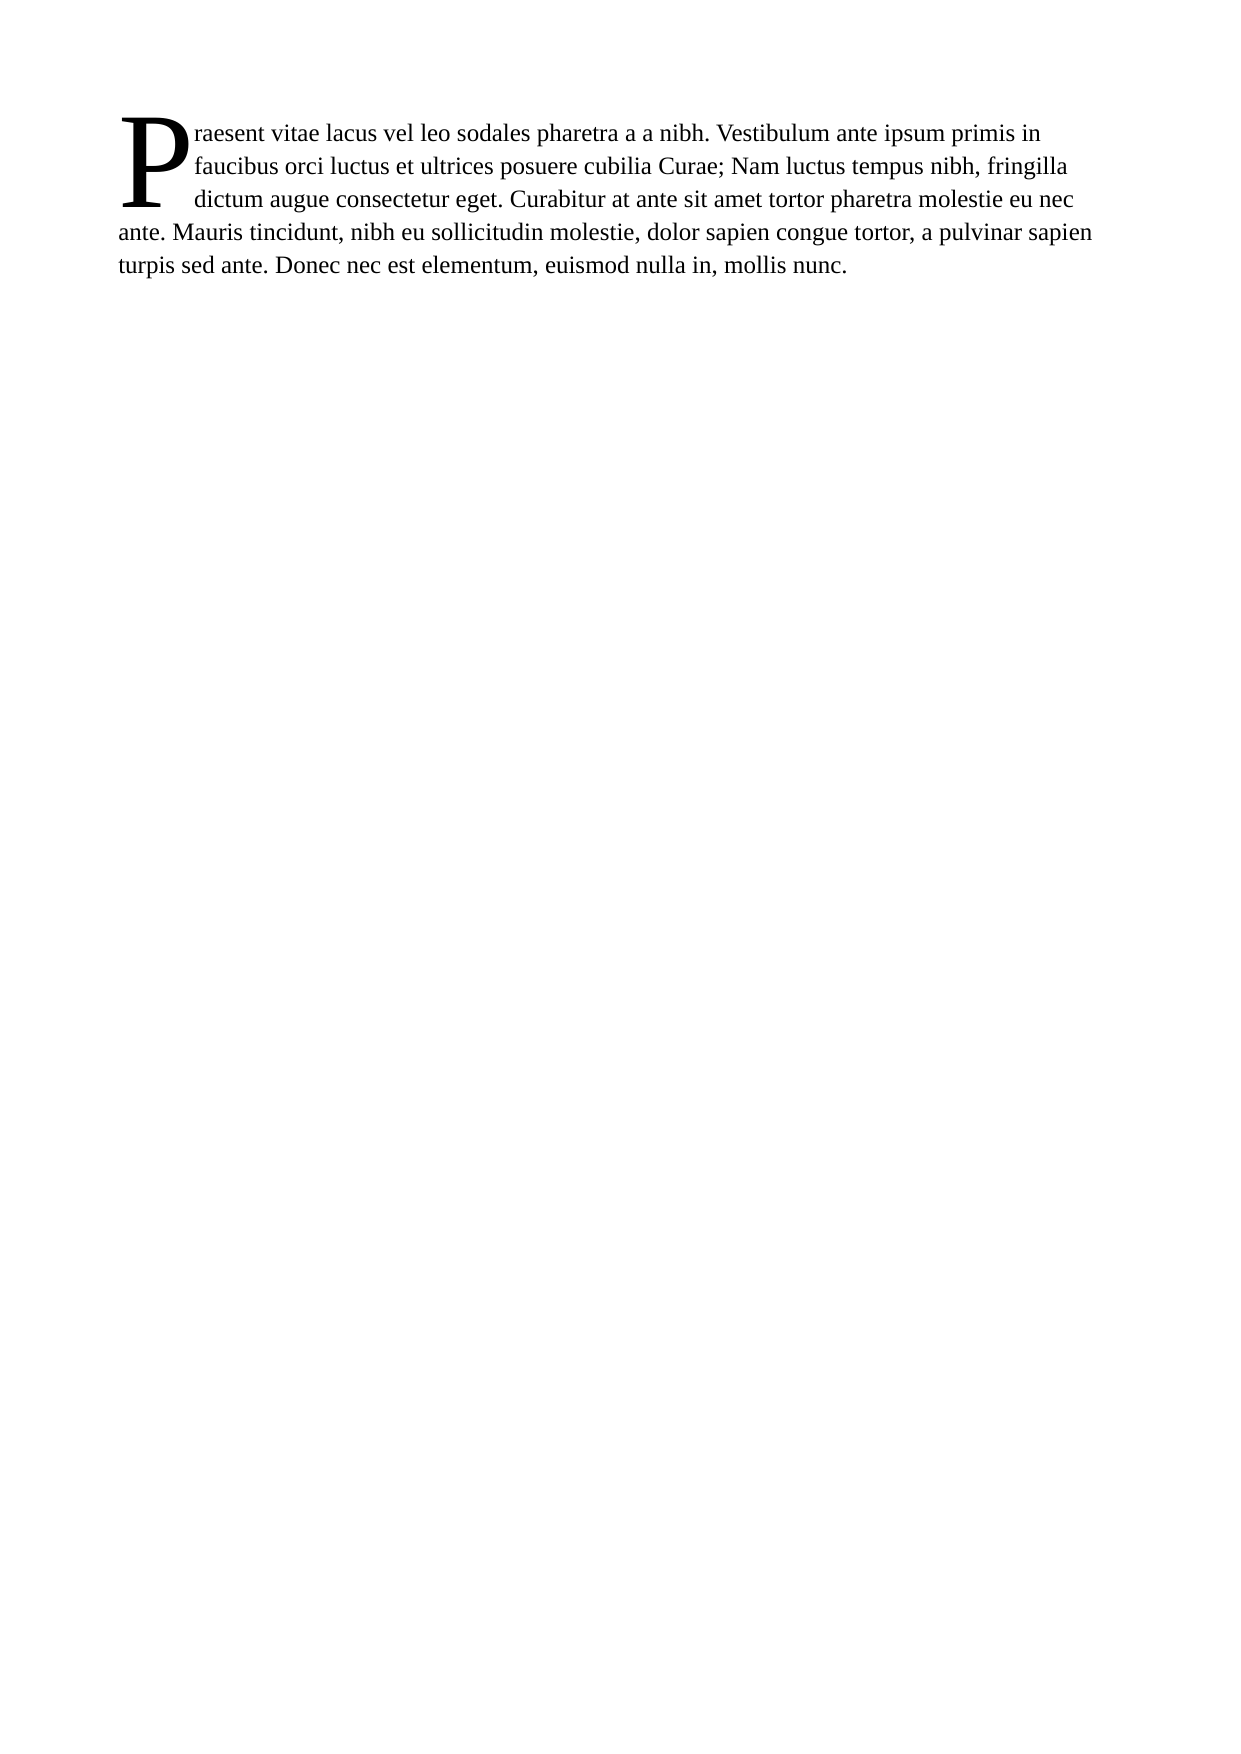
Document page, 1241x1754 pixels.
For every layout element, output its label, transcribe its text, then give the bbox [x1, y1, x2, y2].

text Praesent vitae lacus vel leo sodales pharetra a a nibh. Vestibulum ante ipsum primis in faucibus orci luctus et ultrices posuere cubilia Curae; Nam luctus tempus nibh, fringilla dictum augue consectetur eget. Curabitur at ante sit amet tortor pharetra molestie eu nec ante. Mauris tincidunt, nibh eu sollicitudin molestie, dolor sapien congue tortor, a pulvinar sapien turpis sed ante. Donec nec est elementum, euismod nulla in, mollis nunc. [118, 118, 1122, 279]
